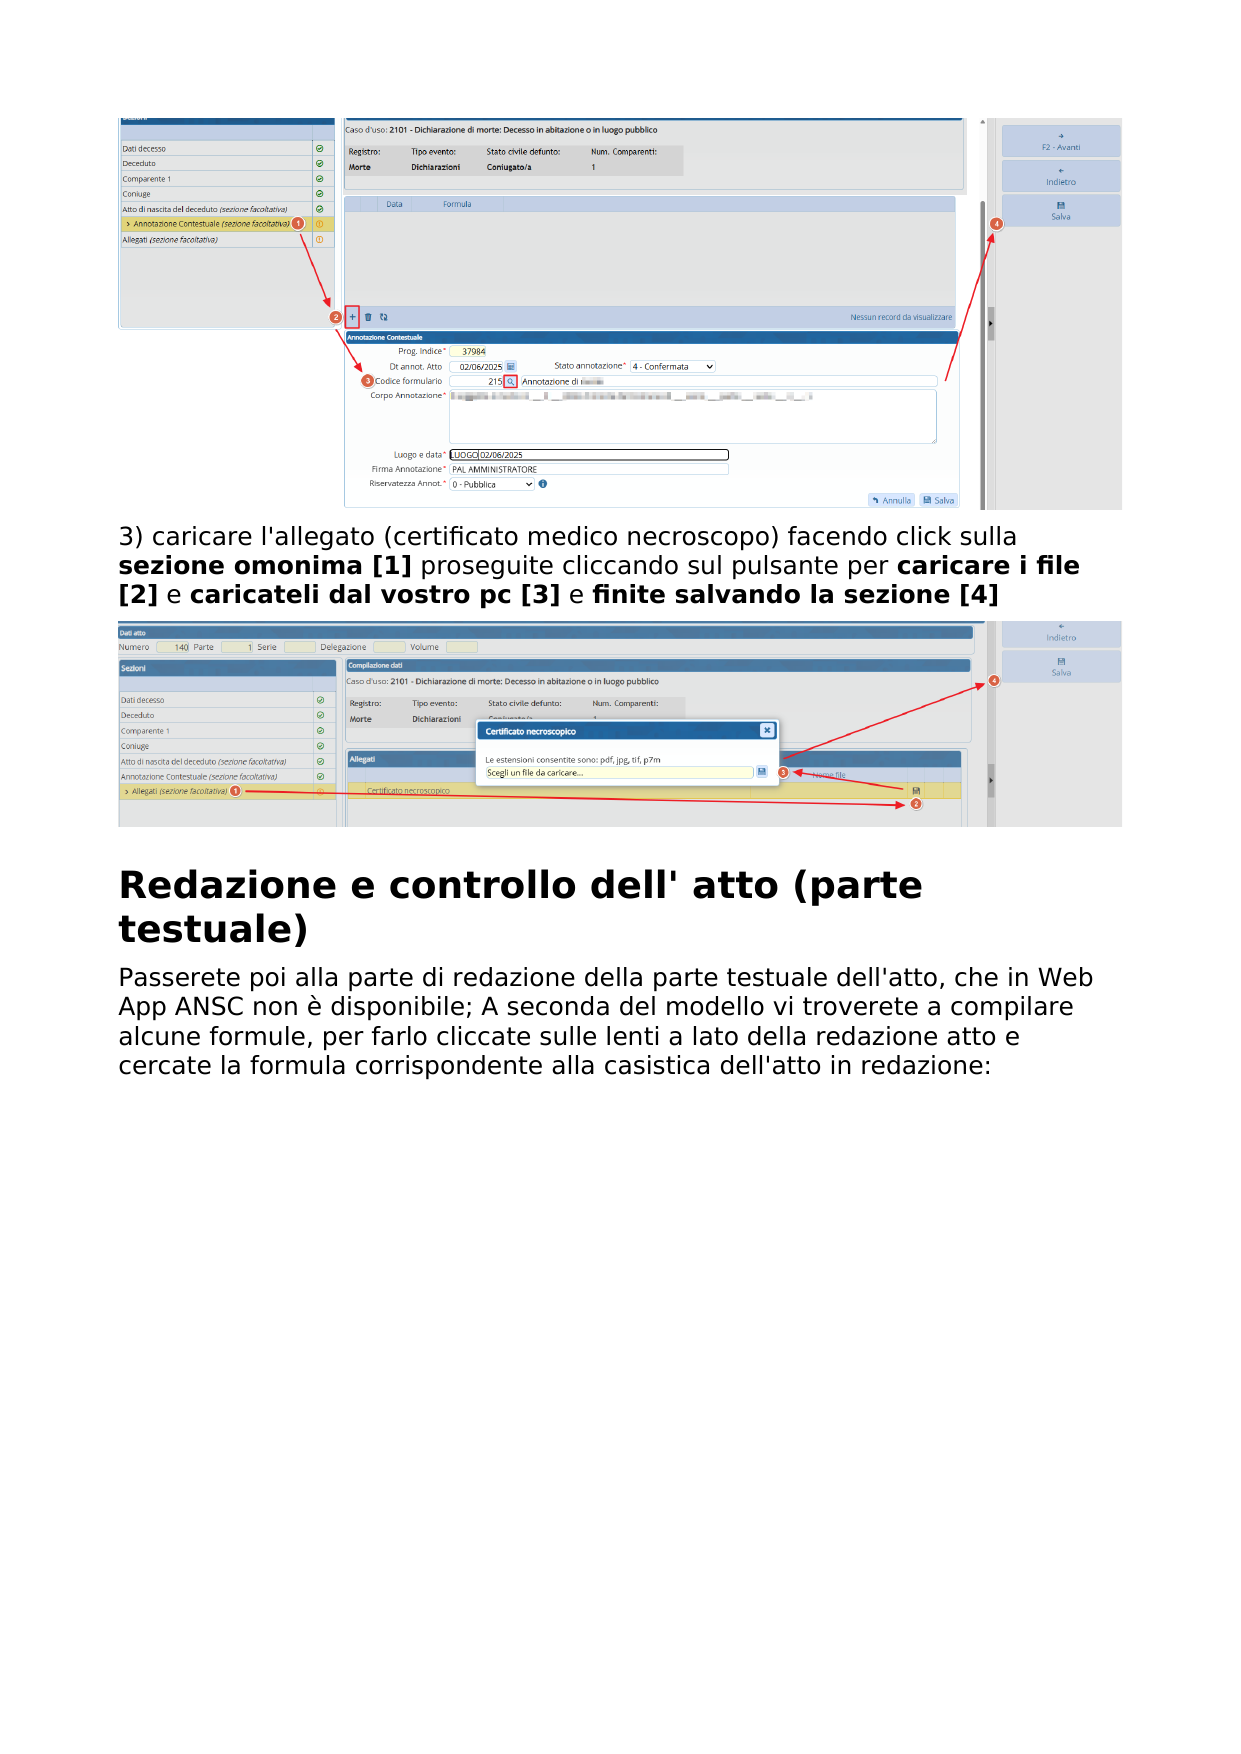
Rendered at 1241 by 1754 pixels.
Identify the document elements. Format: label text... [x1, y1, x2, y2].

picture [118, 621, 1123, 827]
picture [118, 118, 1123, 510]
text 3) caricare l'allegato (certificato medico necroscopo) facendo click sulla sezione omonima [1] proseguite cliccando sul pulsante per caricare i file [2] e caricateli dal vostro pc [3] e finite salvando la sezione [4] [118, 522, 1122, 609]
subtitle Redazione e controllo dell' atto (parte testuale) [118, 864, 1122, 951]
text Passerete poi alla parte di redazione della parte testuale dell'atto, che in Web App ANSC non è disponibile; A seconda del modello vi troverete a compilare alcune formule, per farlo cliccate sulle lenti a lato della redazione atto e cercate la formula corrispondente alla casistica dell'atto in redazione: [118, 963, 1122, 1080]
